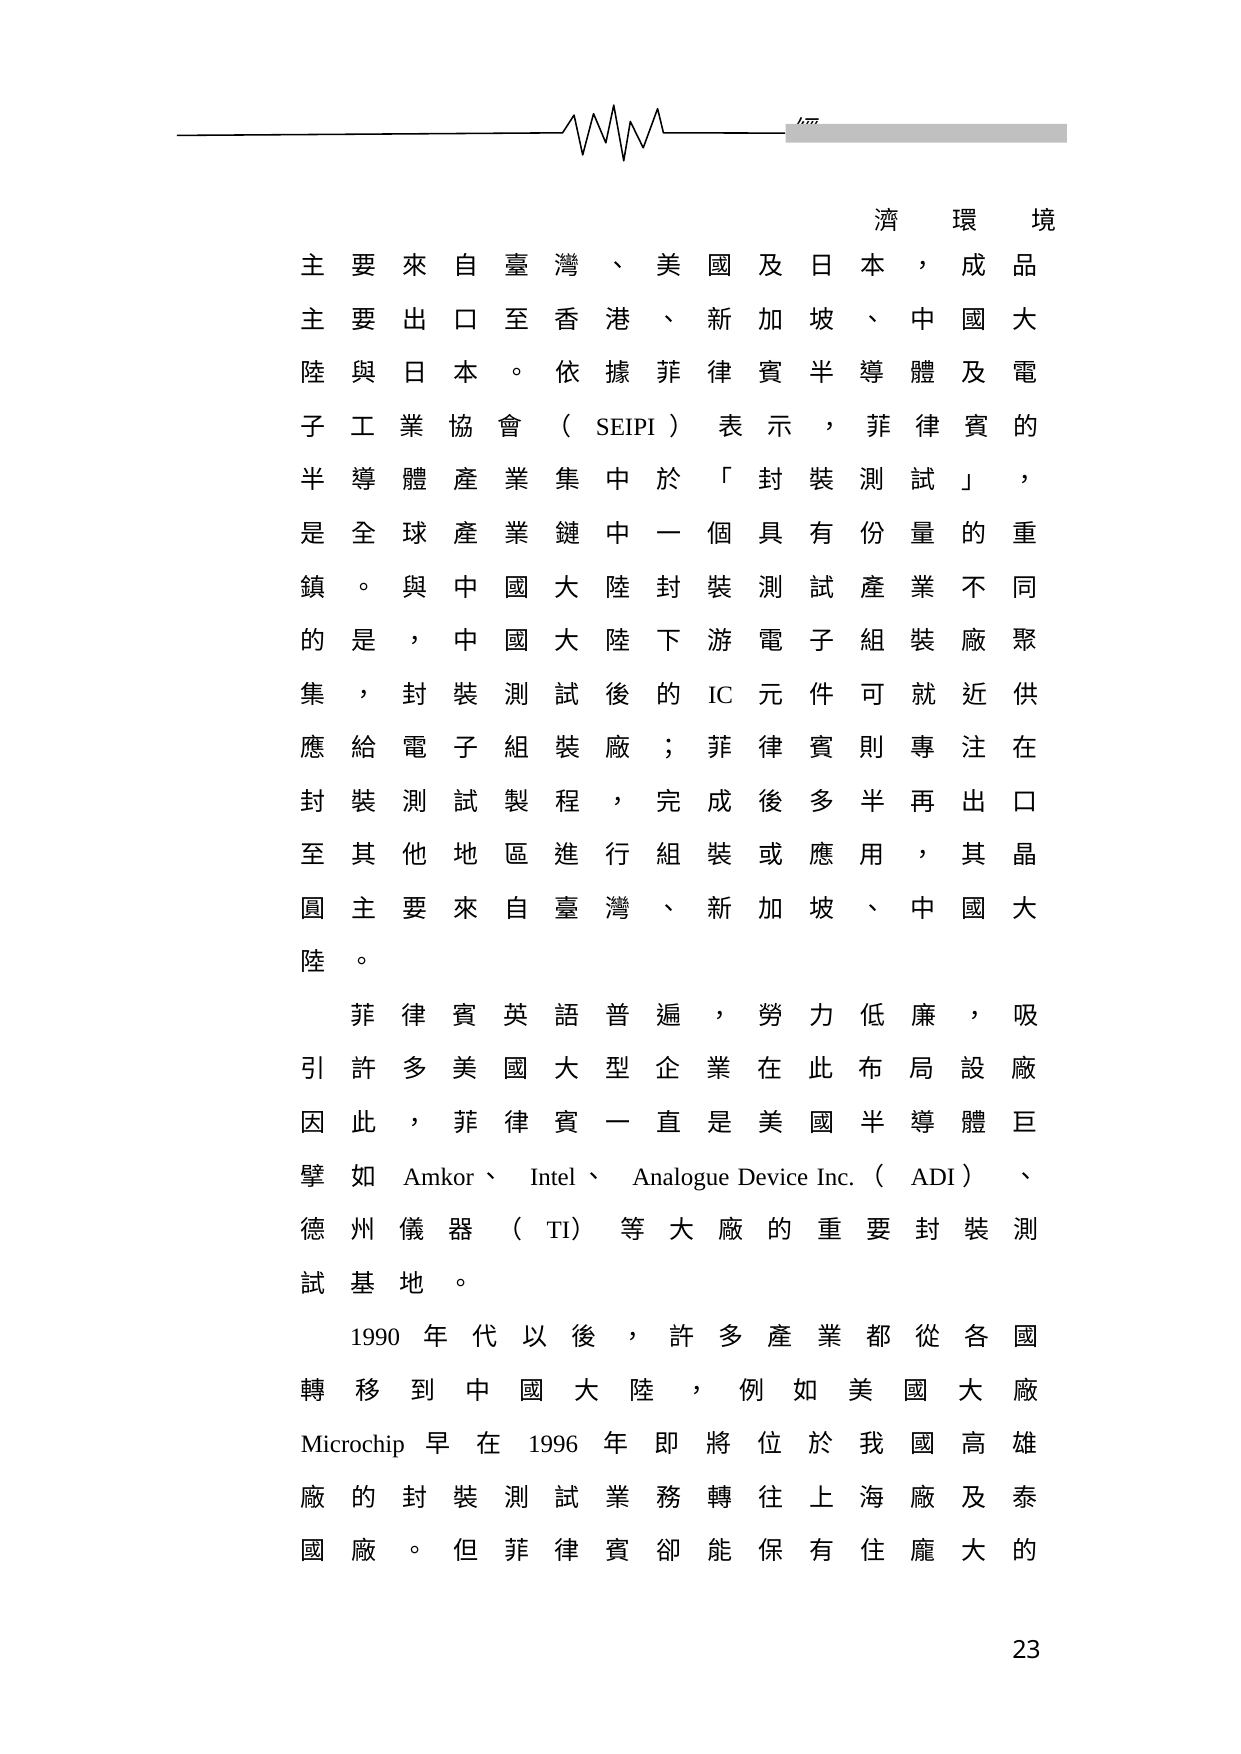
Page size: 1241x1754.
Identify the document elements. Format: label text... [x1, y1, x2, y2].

text 1990年代以後，許多產業都從各國轉移到中國大陸，例如美國大廠Microchip早在1996年即將位於我國高雄廠的封裝測試業務轉往上海廠及泰國廠。但菲律賓卻能保有住龐大的 [276, 1308, 1063, 1576]
text 菲律賓英語普遍，勞力低廉，吸引許多美國大型企業在此布局設廠。因此，菲律賓一直是美國半導體巨擘如Amkor、Intel、Analogue Device Inc.（ADI）、德州儀器（TI）等大廠的重要封裝測試基地。 [276, 987, 1063, 1308]
text 主要來自臺灣、美國及日本，成品主要出口至香港、新加坡、中國大陸與日本。依據菲律賓半導體及電子工業協會（SEIPI）表示，菲律賓的半導體產業集中於「封裝測試」，是全球產業鏈中一個具有份量的重鎮。與中國大陸封裝測試產業不同的是，中國大陸下游電子組裝廠聚集，封裝測試後的IC元件可就近供應給電子組裝廠；菲律賓則專注在封裝測試製程，完成後多半再出口至其他地區進行組裝或應用，其晶圓主要來自臺灣、新加坡、中國大陸。 [276, 237, 1063, 987]
